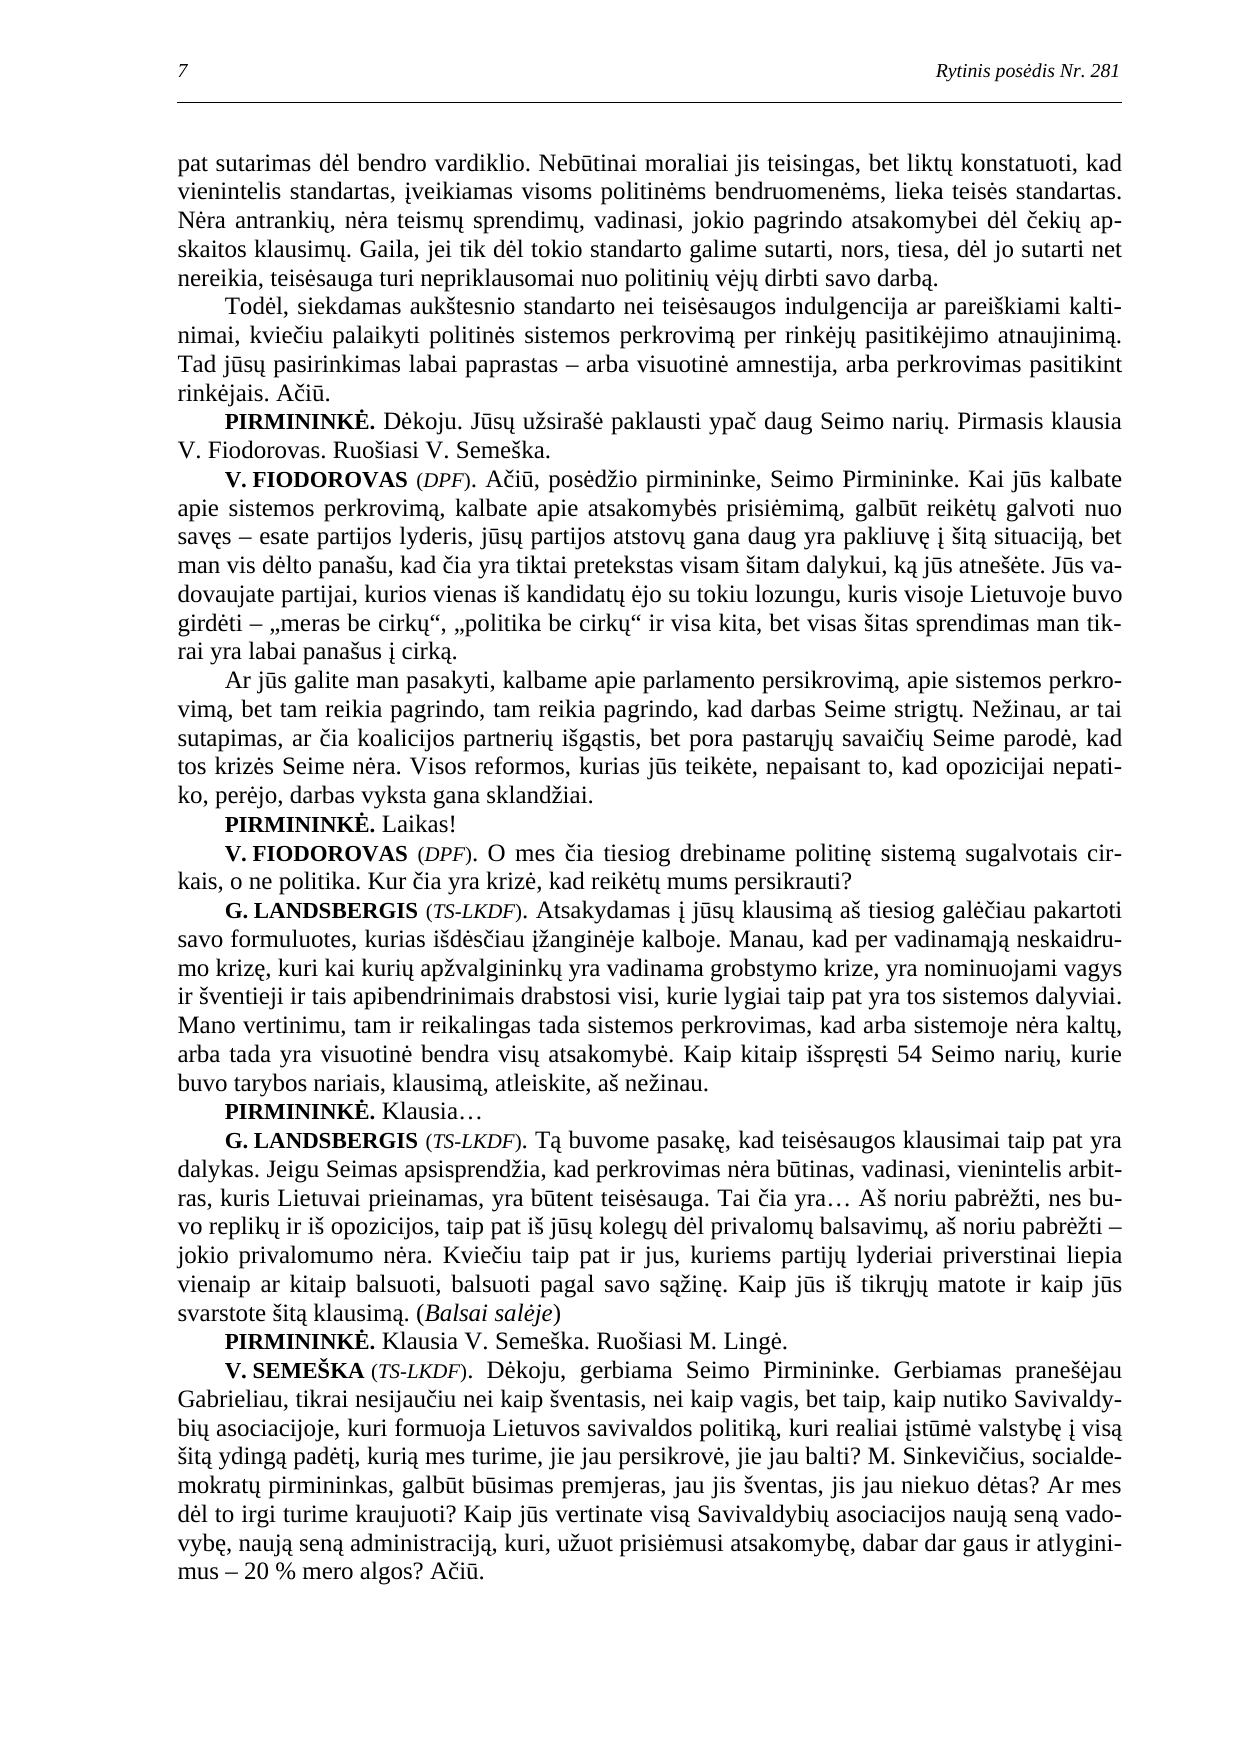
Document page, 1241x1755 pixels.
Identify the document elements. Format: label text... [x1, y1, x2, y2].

text G. LANDSBERGIS (TS-LKDF). Tą bu­vo­me pa­sa­kę, kad tei­sė­sau­gos klau­si­mai taip pat yra da­ly­kas. Jei­gu Sei­mas ap­si­spren­džia, kad per­kro­vi­mas nė­ra bū­ti­nas, va­di­na­si, vie­nin­te­lis ar­bit­ras, ku­ris Lie­tu­vai pri­ei­na­mas, yra bū­tent tei­sė­sau­ga. Tai čia yra… Aš no­riu pa­brėž­ti, nes bu­vo re­pli­kų ir iš opo­zi­ci­jos, taip pat iš jū­sų ko­le­gų dėl pri­va­lo­mų bal­sa­vi­mų, aš no­riu pa­brėž­ti – jo­kio pri­va­lo­mu­mo nė­ra. Kvie­čiu taip pat ir jus, ku­riems par­ti­jų ly­de­riai pri­vers­ti­nai lie­pia vie­naip ar ki­taip bal­suo­ti, bal­suo­ti pa­gal sa­vo są­ži­nę. Kaip jūs iš tik­rų­jų ma­to­te ir kaip jūs svars­to­te ši­tą klau­si­mą. (Bal­sai sa­lė­je) [177, 1125, 1122, 1326]
text V. FIODOROVAS (DPF). O mes čia tie­siog dre­bi­na­me po­li­ti­nę sis­te­mą su­gal­vo­tais cir­kais, o ne po­li­ti­ka. Kur čia yra kri­zė, kad rei­kė­tų mums per­si­krau­ti? [177, 838, 1122, 895]
text pat su­ta­ri­mas dėl ben­dro var­dik­lio. Ne­bū­ti­nai mo­ra­liai jis tei­sin­gas, bet lik­tų kon­sta­tuo­ti, kad vie­nin­te­lis stan­dar­tas, įvei­kia­mas vi­soms po­li­ti­nėms ben­druo­me­nėms, lie­ka tei­sės stan­dar­tas. Nė­ra ant­ran­kių, nė­ra teis­mų spren­di­mų, va­di­na­si, jo­kio pa­grin­do at­sa­ko­my­bei dėl če­kių ap­skai­tos klau­si­mų. Gai­la, jei tik dėl to­kio stan­dar­to ga­li­me su­tar­ti, nors, tie­sa, dėl jo su­tar­ti net ne­rei­kia, tei­sė­sau­ga tu­ri ne­pri­klau­so­mai nuo po­li­ti­nių vė­jų dirb­ti sa­vo dar­bą. [177, 148, 1122, 291]
text PIRMININKĖ. Klau­sia V. Se­meš­ka. Ruo­šia­si M. Lin­gė. [177, 1326, 1122, 1355]
text PIRMININKĖ. Klau­sia… [177, 1096, 1122, 1125]
text V. FIODOROVAS (DPF). Ačiū, po­sė­džio pir­mi­nin­ke, Sei­mo Pir­mi­nin­ke. Kai jūs kal­ba­te apie sis­te­mos per­kro­vi­mą, kal­ba­te apie at­sa­ko­my­bės pri­si­ė­mi­mą, gal­būt rei­kė­tų gal­vo­ti nuo sa­vęs – esa­te par­ti­jos ly­de­ris, jū­sų par­ti­jos at­sto­vų ga­na daug yra pa­kliu­vę į ši­tą si­tu­a­ci­ją, bet man vis dėl­to pa­na­šu, kad čia yra tik­tai pre­teks­tas vi­sam ši­tam da­ly­kui, ką jūs at­ne­šė­te. Jūs va­do­vau­ja­te par­ti­jai, ku­rios vie­nas iš kan­di­da­tų ėjo su to­kiu lo­zun­gu, ku­ris vi­so­je Lie­tu­vo­je bu­vo gir­dė­ti – „me­ras be cir­kų“, „po­li­ti­ka be cir­kų“ ir vi­sa ki­ta, bet vi­sas ši­tas spren­di­mas man tik­rai yra la­bai pa­na­šus į cir­ką. [177, 464, 1122, 665]
text PIRMININKĖ. Dė­ko­ju. Jū­sų už­si­ra­šė pa­klaus­ti ypač daug Sei­mo na­rių. Pir­ma­sis klau­sia V. Fio­do­ro­vas. Ruo­šia­si V. Se­meš­ka. [177, 406, 1122, 464]
text PIRMININKĖ. Lai­kas! [177, 809, 1122, 838]
text G. LANDSBERGIS (TS-LKDF). At­sa­ky­da­mas į jū­sų klau­si­mą aš tie­siog ga­lė­čiau pa­kar­to­ti sa­vo for­mu­luo­tes, ku­rias iš­dės­čiau įžan­gi­nė­je kal­bo­je. Ma­nau, kad per va­di­na­mą­ją ne­skaid­ru­mo kri­zę, ku­ri kai ku­rių ap­žval­gi­nin­kų yra va­di­na­ma grobs­ty­mo kri­ze, yra no­mi­nuo­ja­mi va­gys ir šven­tie­ji ir tais api­ben­dri­ni­mais drabs­to­si vi­si, ku­rie ly­giai taip pat yra tos sis­te­mos da­ly­viai. Ma­no ver­ti­ni­mu, tam ir rei­ka­lin­gas ta­da sis­te­mos per­kro­vi­mas, kad ar­ba sis­te­mo­je nė­ra kal­tų, ar­ba ta­da yra vi­suo­ti­nė ben­dra vi­sų at­sa­ko­my­bė. Kaip ki­taip iš­spręs­ti 54 Sei­mo na­rių, ku­rie bu­vo ta­ry­bos na­riais, klau­si­mą, at­leis­ki­te, aš ne­ži­nau. [177, 895, 1122, 1096]
text V. SEMEŠKA (TS-LKDF). Dė­ko­ju, ger­bia­ma Sei­mo Pir­mi­nin­ke. Ger­bia­mas pra­ne­šė­jau Gab­rie­liau, tik­rai ne­si­jau­čiu nei kaip šven­ta­sis, nei kaip va­gis, bet taip, kaip nu­ti­ko Sa­vi­val­dy­bių aso­cia­ci­jo­je, ku­ri for­muo­ja Lie­tu­vos sa­vi­val­dos po­li­ti­ką, ku­ri re­a­liai įstū­mė vals­ty­bę į vi­są ši­tą ydin­gą pa­dė­tį, ku­rią mes tu­ri­me, jie jau per­si­kro­vė, jie jau bal­ti? M. Sin­ke­vi­čius, so­cial­de­mok­ra­tų pir­mi­nin­kas, gal­būt bū­si­mas prem­je­ras, jau jis šven­tas, jis jau nie­kuo dė­tas? Ar mes dėl to ir­gi tu­ri­me krau­juo­ti? Kaip jūs ver­ti­na­te vi­są Sa­vi­val­dy­bių aso­cia­ci­jos nau­ją se­ną va­do­vy­bę, nau­ją se­ną ad­mi­nist­ra­ci­ją, ku­ri, užuot pri­si­ė­mu­si at­sa­ko­my­bę, da­bar dar gaus ir at­ly­gi­ni­mus – 20 % me­ro al­gos? Ačiū. [177, 1355, 1122, 1585]
text Ar jūs ga­li­te man pa­sa­ky­ti, kal­ba­me apie par­la­men­to per­si­kro­vi­mą, apie sis­te­mos per­kro­vi­mą, bet tam rei­kia pa­grin­do, tam rei­kia pa­grin­do, kad dar­bas Sei­me strig­tų. Ne­ži­nau, ar tai su­ta­pi­mas, ar čia ko­a­li­ci­jos part­ne­rių iš­gąs­tis, bet po­ra pas­ta­rų­jų sa­vai­čių Sei­me pa­ro­dė, kad tos kri­zės Sei­me nė­ra. Vi­sos re­for­mos, ku­rias jūs tei­kė­te, ne­pai­sant to, kad opo­zi­ci­jai ne­pa­ti­ko, per­ėjo, dar­bas vyks­ta ga­na sklan­džiai. [177, 665, 1122, 809]
text To­dėl, siek­da­mas aukš­tes­nio stan­dar­to nei tei­sė­sau­gos in­dul­gen­ci­ja ar pa­reiš­kia­mi kal­ti­ni­mai, kvie­čiu pa­lai­ky­ti po­li­ti­nės sis­te­mos per­kro­vi­mą per rin­kė­jų pa­si­ti­kė­ji­mo at­nau­ji­ni­mą. Tad jū­sų pa­si­rin­ki­mas la­bai pa­pras­tas – ar­ba vi­suo­ti­nė am­nes­ti­ja, ar­ba per­kro­vi­mas pa­si­ti­kint rin­kė­jais. Ačiū. [177, 291, 1122, 406]
